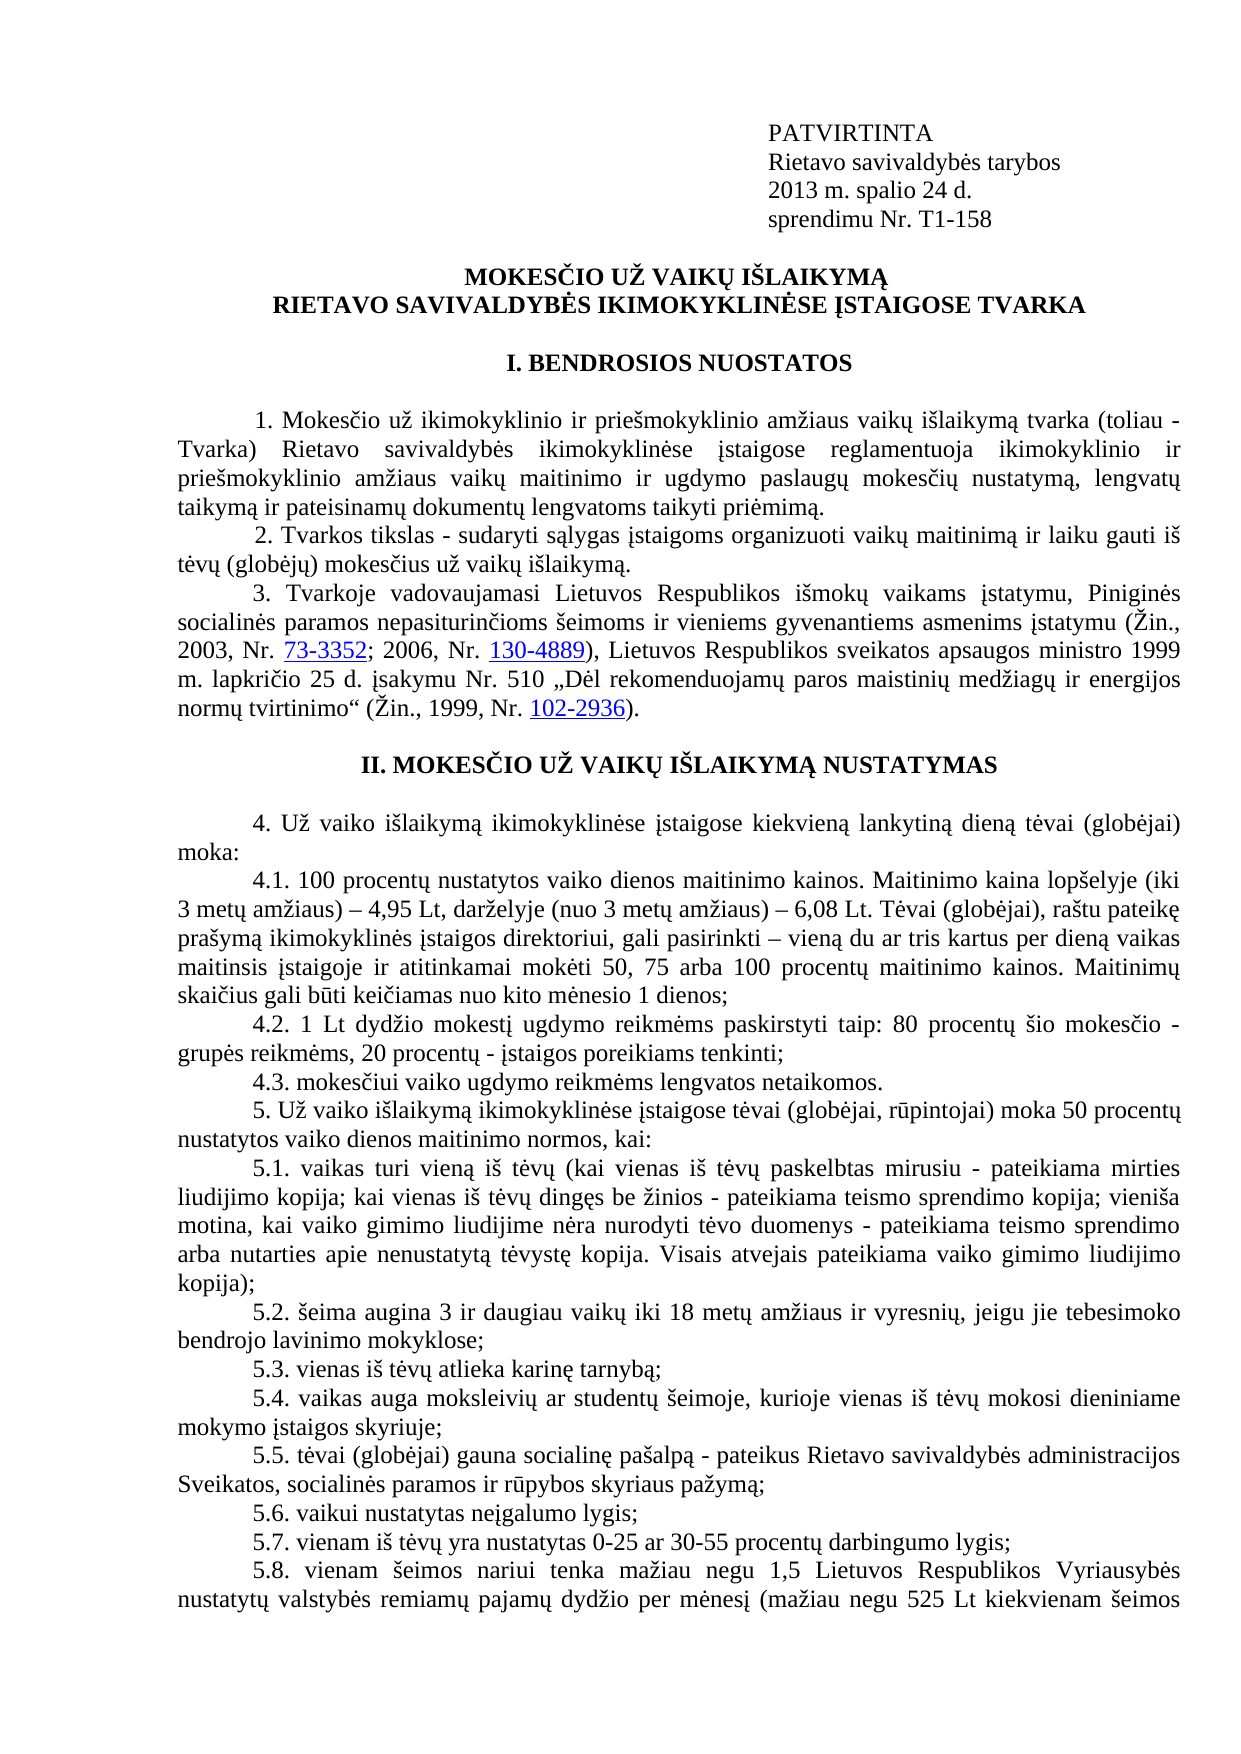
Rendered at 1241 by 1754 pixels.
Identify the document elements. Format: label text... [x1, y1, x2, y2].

text 5.7. vienam iš tėvų yra nustatytas 0-25 ar 30-55 procentų darbingumo lygis; [177, 1527, 1181, 1556]
text 1. Mokesčio už ikimokyklinio ir priešmokyklinio amžiaus vaikų išlaikymą tvarka (toliau - Tvarka) Rietavo savivaldybės ikimokyklinėse įstaigose reglamentuoja ikimokyklinio ir priešmokyklinio amžiaus vaikų maitinimo ir ugdymo paslaugų mokesčių nustatymą, lengvatų taikymą ir pateisinamų dokumentų lengvatoms taikyti priėmimą. [177, 406, 1181, 521]
text 2. Tvarkos tikslas - sudaryti sąlygas įstaigoms organizuoti vaikų maitinimą ir laiku gauti iš tėvų (globėjų) mokesčius už vaikų išlaikymą. [177, 521, 1181, 578]
text sprendimu Nr. T1-158 [768, 204, 1181, 233]
text I. BENDROSIOS NUOSTATOS [177, 348, 1181, 377]
text 5. Už vaiko išlaikymą ikimokyklinėse įstaigose tėvai (globėjai, rūpintojai) moka 50 procentų nustatytos vaiko dienos maitinimo normos, kai: [177, 1096, 1181, 1153]
text MOKESČIO UŽ VAIKŲ IŠLAIKYMĄ [177, 262, 1181, 291]
text 4.3. mokesčiui vaiko ugdymo reikmėms lengvatos netaikomos. [177, 1067, 1181, 1096]
text II. MOKESČIO UŽ VAIKŲ IŠLAIKYMĄ NUSTATYMAS [177, 751, 1181, 779]
text 4. Už vaiko išlaikymą ikimokyklinėse įstaigose kiekvieną lankytiną dieną tėvai (globėjai) moka: [177, 808, 1181, 866]
text Rietavo savivaldybės tarybos [768, 147, 1181, 176]
text 5.5. tėvai (globėjai) gauna socialinę pašalpą - pateikus Rietavo savivaldybės administracijos Sveikatos, socialinės paramos ir rūpybos skyriaus pažymą; [177, 1441, 1181, 1498]
text 5.3. vienas iš tėvų atlieka karinę tarnybą; [177, 1354, 1181, 1383]
text 5.8. vienam šeimos nariui tenka mažiau negu 1,5 Lietuvos Respublikos Vyriausybės nustatytų valstybės remiamų pajamų dydžio per mėnesį (mažiau negu 525 Lt kiekvienam šeimos [177, 1556, 1181, 1613]
text 3. Tvarkoje vadovaujamasi Lietuvos Respublikos išmokų vaikams įstatymu, Piniginės socialinės paramos nepasiturinčioms šeimoms ir vieniems gyvenantiems asmenims įstatymu (Žin., 2003, Nr. 73-3352; 2006, Nr. 130-4889), Lietuvos Respublikos sveikatos apsaugos ministro 1999 m. lapkričio 25 d. įsakymu Nr. 510 „Dėl rekomenduojamų paros maistinių medžiagų ir energijos normų tvirtinimo“ (Žin., 1999, Nr. 102-2936). [177, 578, 1181, 722]
text 4.1. 100 procentų nustatytos vaiko dienos maitinimo kainos. Maitinimo kaina lopšelyje (iki 3 metų amžiaus) – 4,95 Lt, darželyje (nuo 3 metų amžiaus) – 6,08 Lt. Tėvai (globėjai), raštu pateikę prašymą ikimokyklinės įstaigos direktoriui, gali pasirinkti – vieną du ar tris kartus per dieną vaikas maitinsis įstaigoje ir atitinkamai mokėti 50, 75 arba 100 procentų maitinimo kainos. Maitinimų skaičius gali būti keičiamas nuo kito mėnesio 1 dienos; [177, 866, 1181, 1009]
text 5.6. vaikui nustatytas neįgalumo lygis; [177, 1498, 1181, 1527]
text 5.4. vaikas auga moksleivių ar studentų šeimoje, kurioje vienas iš tėvų mokosi dieniniame mokymo įstaigos skyriuje; [177, 1383, 1181, 1441]
text 4.2. 1 Lt dydžio mokestį ugdymo reikmėms paskirstyti taip: 80 procentų šio mokesčio - grupės reikmėms, 20 procentų - įstaigos poreikiams tenkinti; [177, 1009, 1181, 1067]
text 2013 m. spalio 24 d. [768, 176, 1181, 204]
text RIETAVO SAVIVALDYBĖS IKIMOKYKLINĖSE ĮSTAIGOSE TVARKA [177, 291, 1181, 319]
text 5.1. vaikas turi vieną iš tėvų (kai vienas iš tėvų paskelbtas mirusiu - pateikiama mirties liudijimo kopija; kai vienas iš tėvų dingęs be žinios - pateikiama teismo sprendimo kopija; vieniša motina, kai vaiko gimimo liudijime nėra nurodyti tėvo duomenys - pateikiama teismo sprendimo arba nutarties apie nenustatytą tėvystę kopija. Visais atvejais pateikiama vaiko gimimo liudijimo kopija); [177, 1153, 1181, 1297]
text PATVIRTINTA [768, 118, 1181, 147]
text 5.2. šeima augina 3 ir daugiau vaikų iki 18 metų amžiaus ir vyresnių, jeigu jie tebesimoko bendrojo lavinimo mokyklose; [177, 1297, 1181, 1354]
